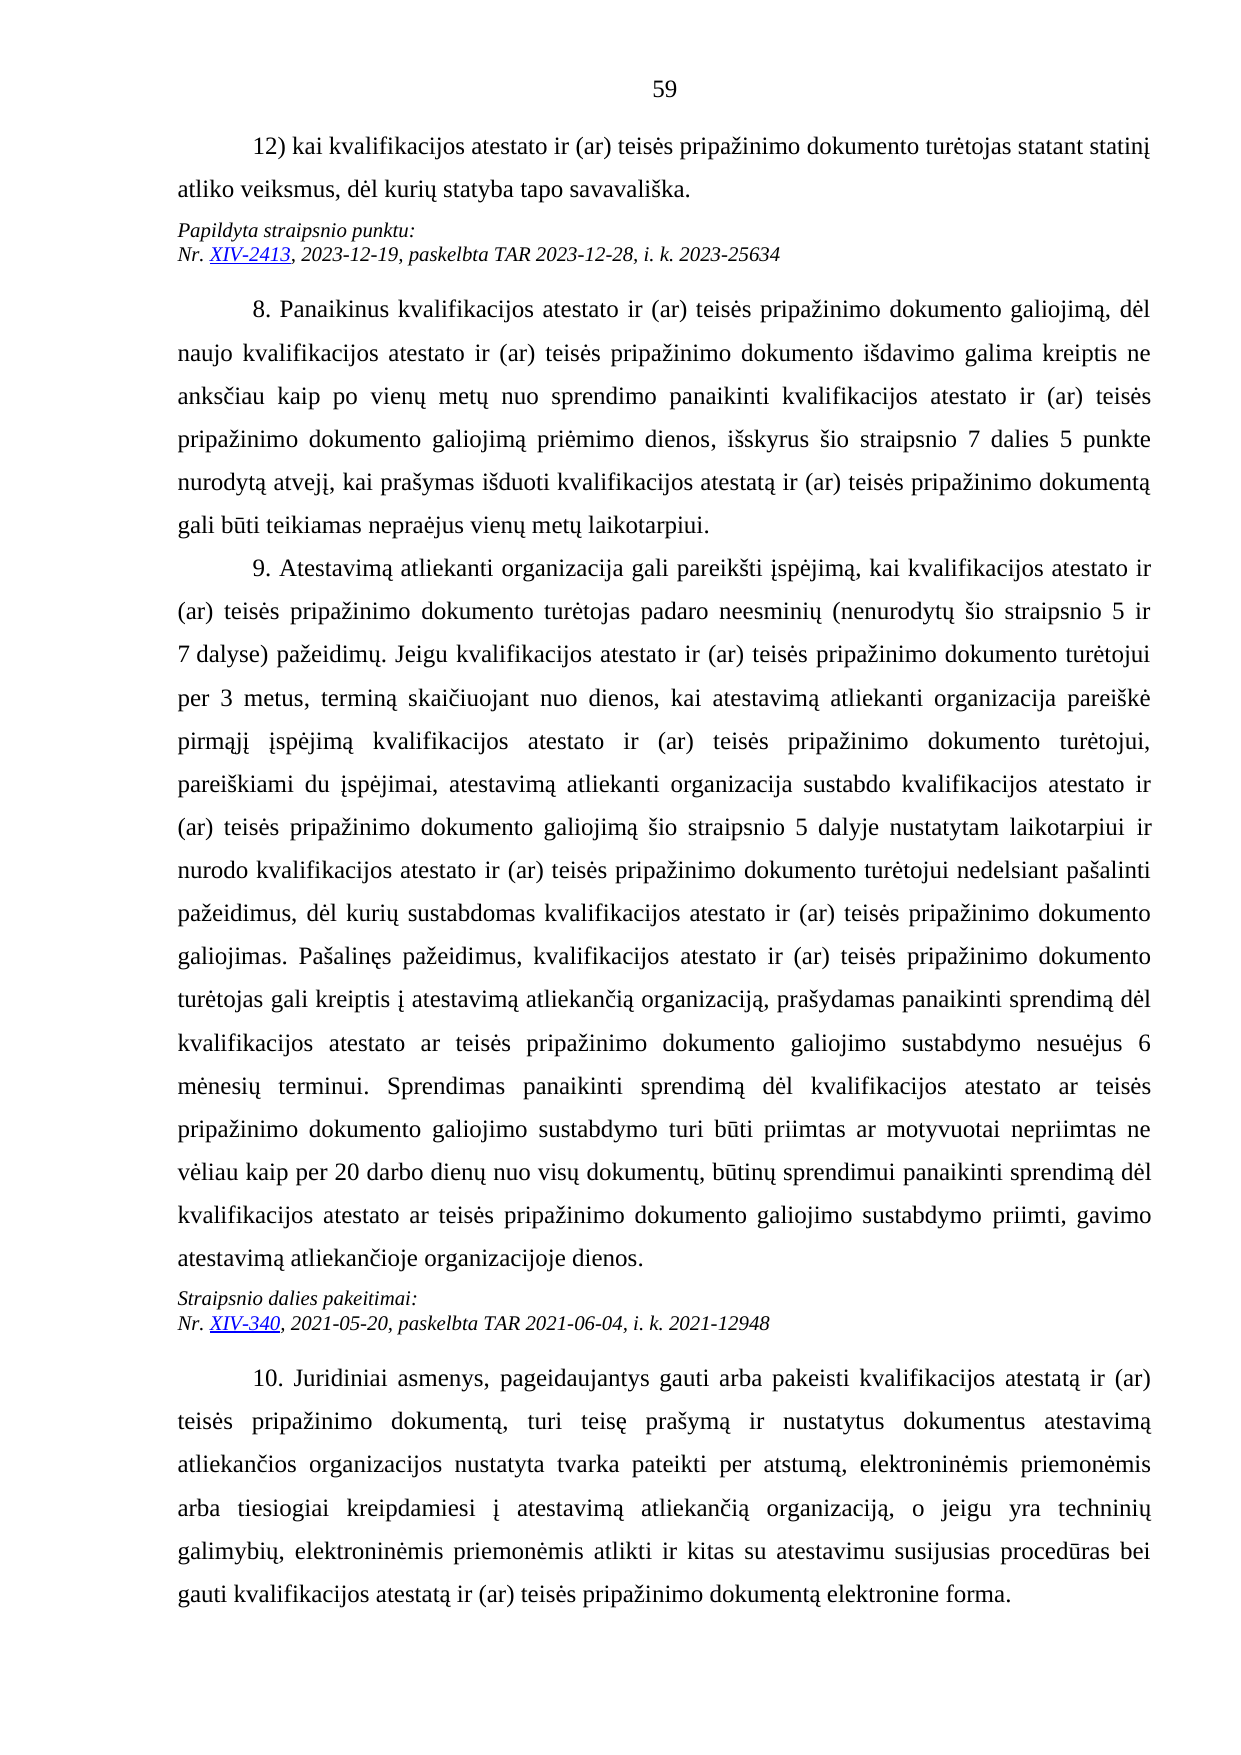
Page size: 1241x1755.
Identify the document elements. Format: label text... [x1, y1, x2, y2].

text 12) kai kvalifikacijos atestato ir (ar) teisės pripažinimo dokumento turėtojas statant statinį atliko veiksmus, dėl kurių statyba tapo savavališka. [177, 131, 1152, 203]
text Nr. XIV-340, 2021-05-20, paskelbta TAR 2021-06-04, i. k. 2021-12948 [177, 1310, 1152, 1334]
text 9. Atestavimą atliekanti organizacija gali pareikšti įspėjimą, kai kvalifikacijos atestato ir (ar) teisės pripažinimo dokumento turėtojas padaro neesminių (nenurodytų šio straipsnio 5 ir 7 dalyse) pažeidimų. Jeigu kvalifikacijos atestato ir (ar) teisės pripažinimo dokumento turėtojui per 3 metus, terminą skaičiuojant nuo dienos, kai atestavimą atliekanti organizacija pareiškė pirmąjį įspėjimą kvalifikacijos atestato ir (ar) teisės pripažinimo dokumento turėtojui, pareiškiami du įspėjimai, atestavimą atliekanti organizacija sustabdo kvalifikacijos atestato ir (ar) teisės pripažinimo dokumento galiojimą šio straipsnio 5 dalyje nustatytam laikotarpiui ir nurodo kvalifikacijos atestato ir (ar) teisės pripažinimo dokumento turėtojui nedelsiant pašalinti pažeidimus, dėl kurių sustabdomas kvalifikacijos atestato ir (ar) teisės pripažinimo dokumento galiojimas. Pašalinęs pažeidimus, kvalifikacijos atestato ir (ar) teisės pripažinimo dokumento turėtojas gali kreiptis į atestavimą atliekančią organizaciją, prašydamas panaikinti sprendimą dėl kvalifikacijos atestato ar teisės pripažinimo dokumento galiojimo sustabdymo nesuėjus 6 mėnesių terminui. Sprendimas panaikinti sprendimą dėl kvalifikacijos atestato ar teisės pripažinimo dokumento galiojimo sustabdymo turi būti priimtas ar motyvuotai nepriimtas ne vėliau kaip per 20 darbo dienų nuo visų dokumentų, būtinų sprendimui panaikinti sprendimą dėl kvalifikacijos atestato ar teisės pripažinimo dokumento galiojimo sustabdymo priimti, gavimo atestavimą atliekančioje organizacijoje dienos. [177, 553, 1152, 1272]
text 8. Panaikinus kvalifikacijos atestato ir (ar) teisės pripažinimo dokumento galiojimą, dėl naujo kvalifikacijos atestato ir (ar) teisės pripažinimo dokumento išdavimo galima kreiptis ne anksčiau kaip po vienų metų nuo sprendimo panaikinti kvalifikacijos atestato ir (ar) teisės pripažinimo dokumento galiojimą priėmimo dienos, išskyrus šio straipsnio 7 dalies 5 punkte nurodytą atvejį, kai prašymas išduoti kvalifikacijos atestatą ir (ar) teisės pripažinimo dokumentą gali būti teikiamas nepraėjus vienų metų laikotarpiui. [177, 294, 1152, 539]
text Straipsnio dalies pakeitimai: [177, 1286, 1152, 1310]
text 10. Juridiniai asmenys, pageidaujantys gauti arba pakeisti kvalifikacijos atestatą ir (ar) teisės pripažinimo dokumentą, turi teisę prašymą ir nustatytus dokumentus atestavimą atliekančios organizacijos nustatyta tvarka pateikti per atstumą, elektroninėmis priemonėmis arba tiesiogiai kreipdamiesi į atestavimą atliekančią organizaciją, o jeigu yra techninių galimybių, elektroninėmis priemonėmis atlikti ir kitas su atestavimu susijusias procedūras bei gauti kvalifikacijos atestatą ir (ar) teisės pripažinimo dokumentą elektronine forma. [177, 1363, 1152, 1608]
text Papildyta straipsnio punktu: [177, 218, 1152, 242]
text Nr. XIV-2413, 2023-12-19, paskelbta TAR 2023-12-28, i. k. 2023-25634 [177, 242, 1152, 266]
